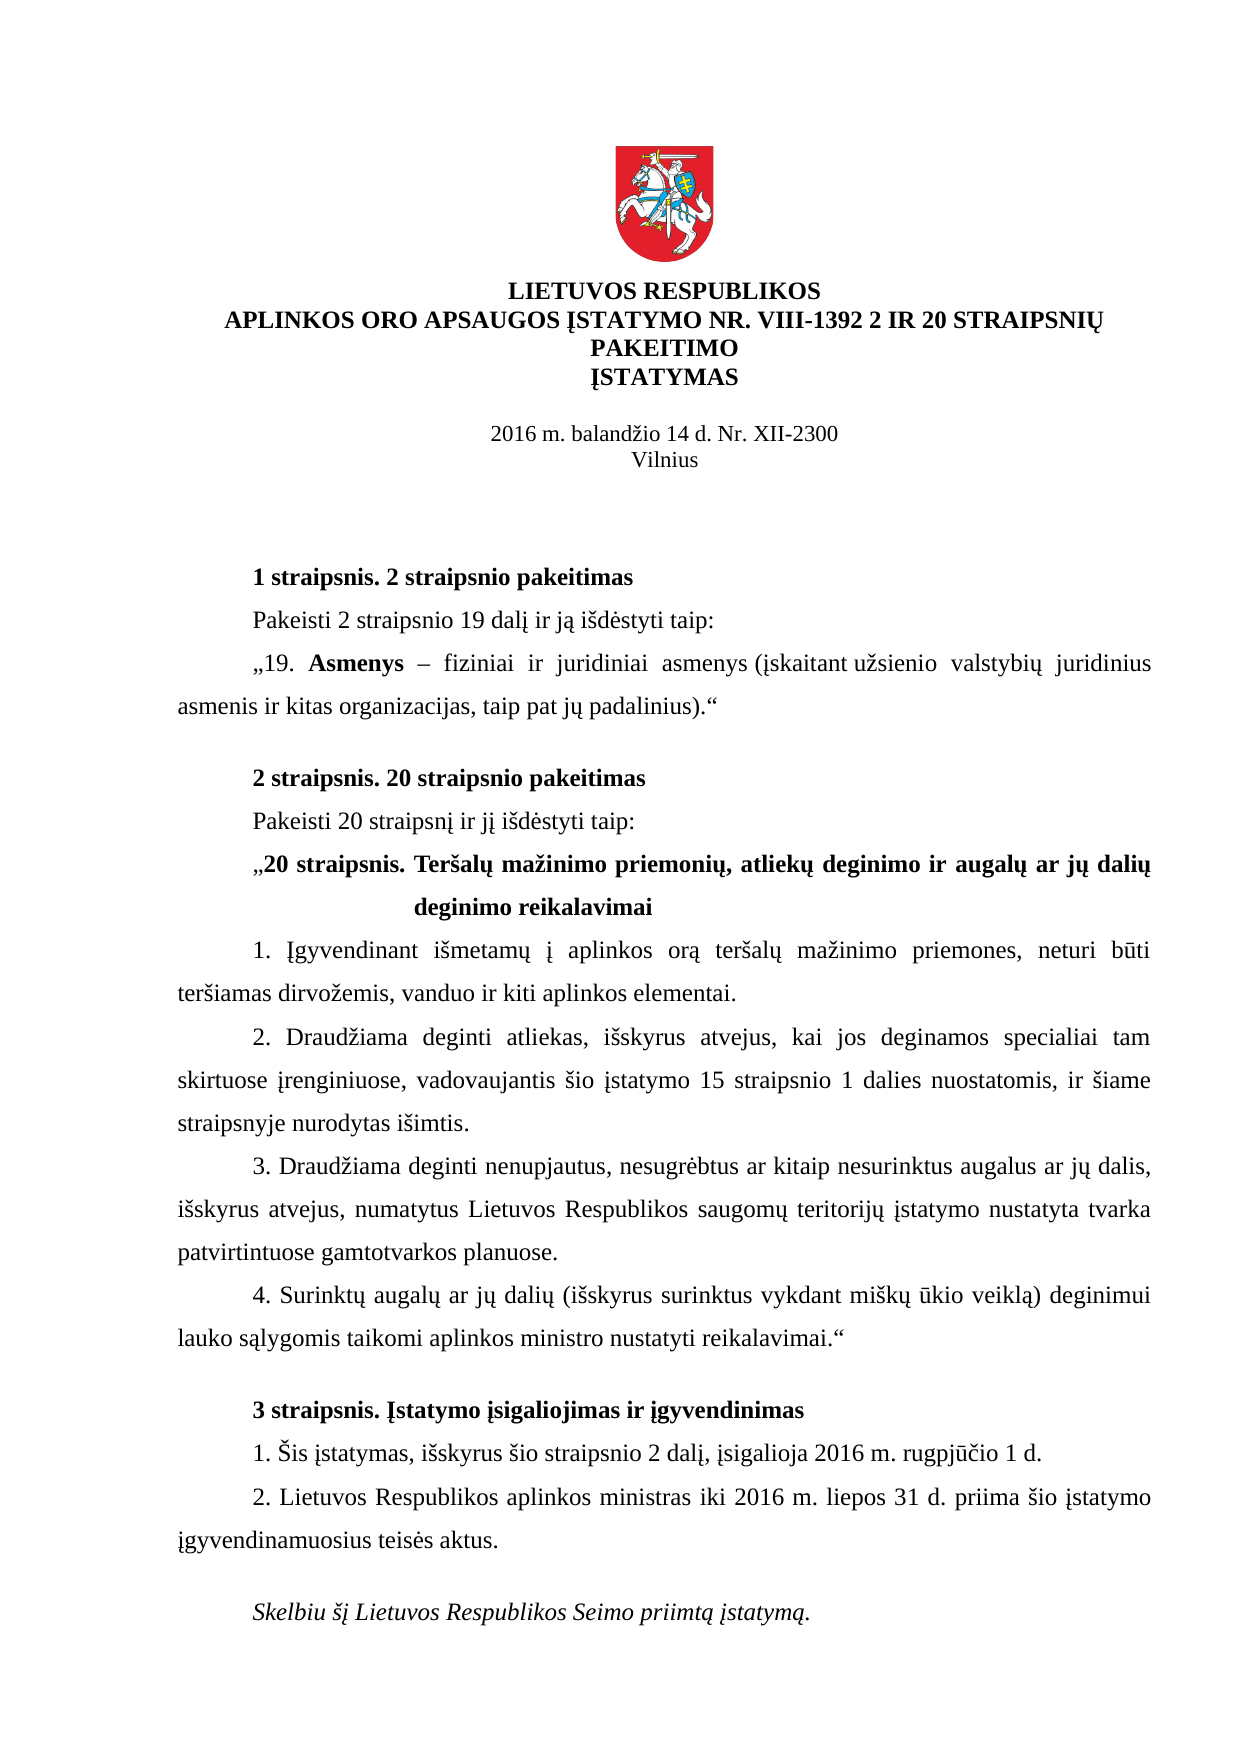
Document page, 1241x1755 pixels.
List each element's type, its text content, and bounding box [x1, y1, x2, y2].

text 2. Draudžiama deginti atliekas, išskyrus atvejus, kai jos deginamos specialiai tam skirtuose įrenginiuose, vadovaujantis šio įstatymo 15 straipsnio 1 dalies nuostatomis, ir šiame straipsnyje nurodytas išimtis. [177, 1022, 1152, 1137]
text 2. Lietuvos Respublikos aplinkos ministras iki 2016 m. liepos 31 d. priima šio įstatymo įgyvendinamuosius teisės aktus. [177, 1482, 1152, 1553]
text Pakeisti 20 straipsnį ir jį išdėstyti taip: [177, 806, 1152, 835]
text Pakeisti 2 straipsnio 19 dalį ir ją išdėstyti taip: [177, 605, 1152, 633]
text 1 straipsnis. 2 straipsnio pakeitimas [177, 562, 1152, 590]
text LIETUVOS RESPUBLIKOS [177, 276, 1152, 305]
text 3. Draudžiama deginti nenupjautus, nesugrėbtus ar kitaip nesurinktus augalus ar jų dalis, išskyrus atvejus, numatytus Lietuvos Respublikos saugomų teritorijų įstatymo nustatyta tvarka patvirtintuose gamtotvarkos planuose. [177, 1151, 1152, 1266]
text „19. Asmenys – fiziniai ir juridiniai asmenys (įskaitant užsienio valstybių juridinius asmenis ir kitas organizacijas, taip pat jų padalinius).“ [177, 648, 1152, 720]
text Vilnius [177, 446, 1152, 472]
text 1. Šis įstatymas, išskyrus šio straipsnio 2 dalį, įsigalioja 2016 m. rugpjūčio 1 d. [177, 1438, 1152, 1467]
text Skelbiu šį Lietuvos Respublikos Seimo priimtą įstatymą. [177, 1597, 1152, 1625]
text APLINKOS ORO APSAUGOS ĮSTATYMO NR. VIII-1392 2 IR 20 STRAIPSNIŲ PAKEITIMO [177, 305, 1152, 362]
text 4. Surinktų augalų ar jų dalių (išskyrus surinktus vykdant miškų ūkio veiklą) deginimui lauko sąlygomis taikomi aplinkos ministro nustatyti reikalavimai.“ [177, 1280, 1152, 1352]
text 1. Įgyvendinant išmetamų į aplinkos orą teršalų mažinimo priemones, neturi būti teršiamas dirvožemis, vanduo ir kiti aplinkos elementai. [177, 935, 1152, 1007]
text 3 straipsnis. Įstatymo įsigaliojimas ir įgyvendinimas [177, 1395, 1152, 1424]
text 2016 m. balandžio 14 d. Nr. XII-2300 [177, 420, 1152, 446]
text 2 straipsnis. 20 straipsnio pakeitimas [177, 763, 1152, 792]
text ĮSTATYMAS [177, 362, 1152, 391]
text „20 straipsnis. Teršalų mažinimo priemonių, atliekų deginimo ir augalų ar jų dalių deginimo reikalavimai [252, 849, 1152, 921]
